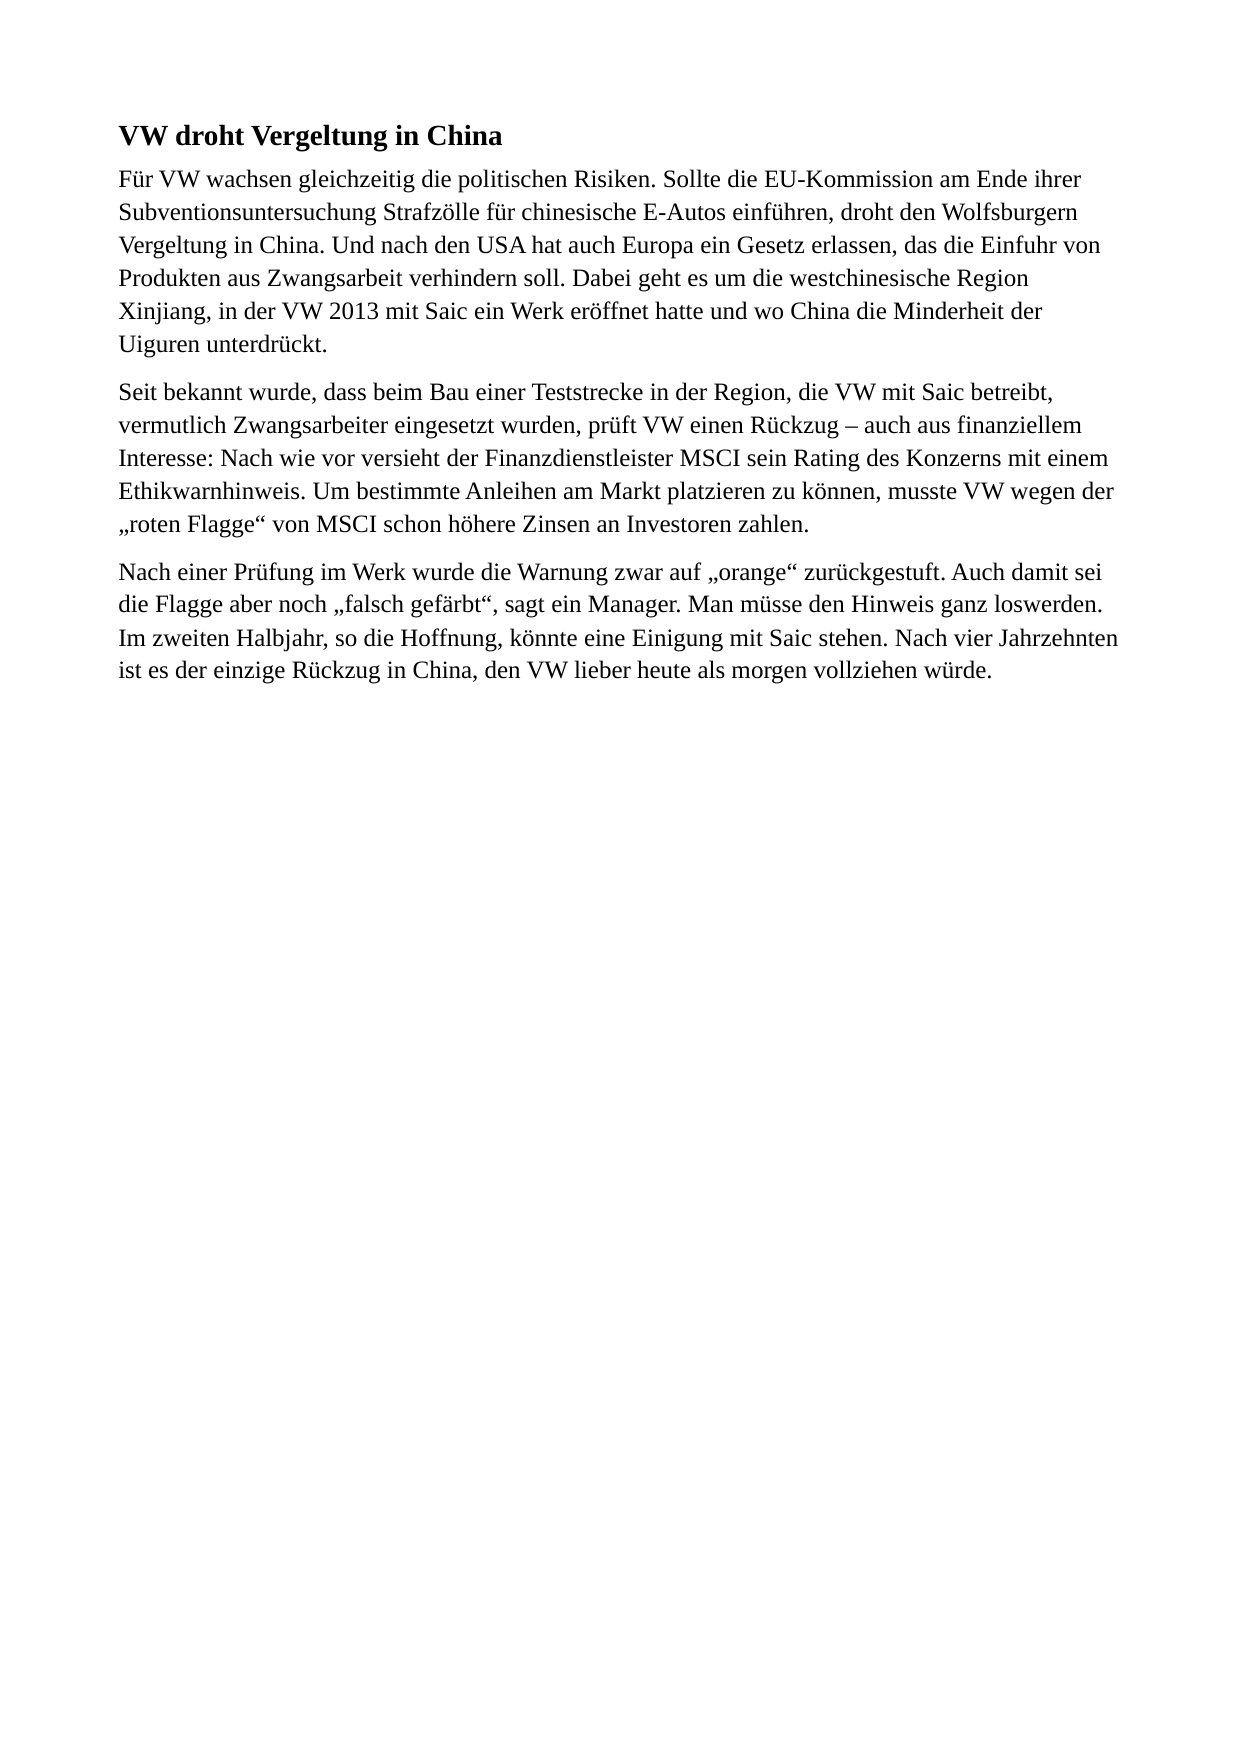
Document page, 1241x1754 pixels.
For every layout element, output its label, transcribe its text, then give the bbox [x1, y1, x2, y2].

text Seit bekannt wurde, dass beim Bau einer Teststrecke in der Region, die VW mit Saic betreibt, vermutlich Zwangsarbeiter eingesetzt wurden, prüft VW einen Rückzug – auch aus finanziellem Interesse: Nach wie vor versieht der Finanzdienstleister MSCI sein Rating des Konzerns mit einem Ethikwarnhinweis. Um bestimmte Anleihen am Markt platzieren zu können, musste VW wegen der „roten Flagge“ von MSCI schon höhere Zinsen an Investoren zahlen. [118, 377, 1122, 538]
subtitle VW droht Vergeltung in China [118, 118, 1122, 152]
text Nach einer Prüfung im Werk wurde die Warnung zwar auf „orange“ zurückgestuft. Auch damit sei die Flagge aber noch „falsch gefärbt“, sagt ein Manager. Man müsse den Hinweis ganz loswerden. Im zweiten Halbjahr, so die Hoffnung, könnte eine Einigung mit Saic stehen. Nach vier Jahrzehnten ist es der einzige Rückzug in China, den VW lieber heute als morgen vollziehen würde. [118, 557, 1122, 684]
text Für VW wachsen gleichzeitig die politischen Risiken. Sollte die EU-Kommission am Ende ihrer Subventionsuntersuchung Strafzölle für chinesische E-Autos einführen, droht den Wolfsburgern Vergeltung in China. Und nach den USA hat auch Europa ein Gesetz erlassen, das die Einfuhr von Produkten aus Zwangsarbeit verhindern soll. Dabei geht es um die westchinesische Region Xinjiang, in der VW 2013 mit Saic ein Werk eröffnet hatte und wo China die Minderheit der Uiguren unterdrückt. [118, 164, 1122, 358]
